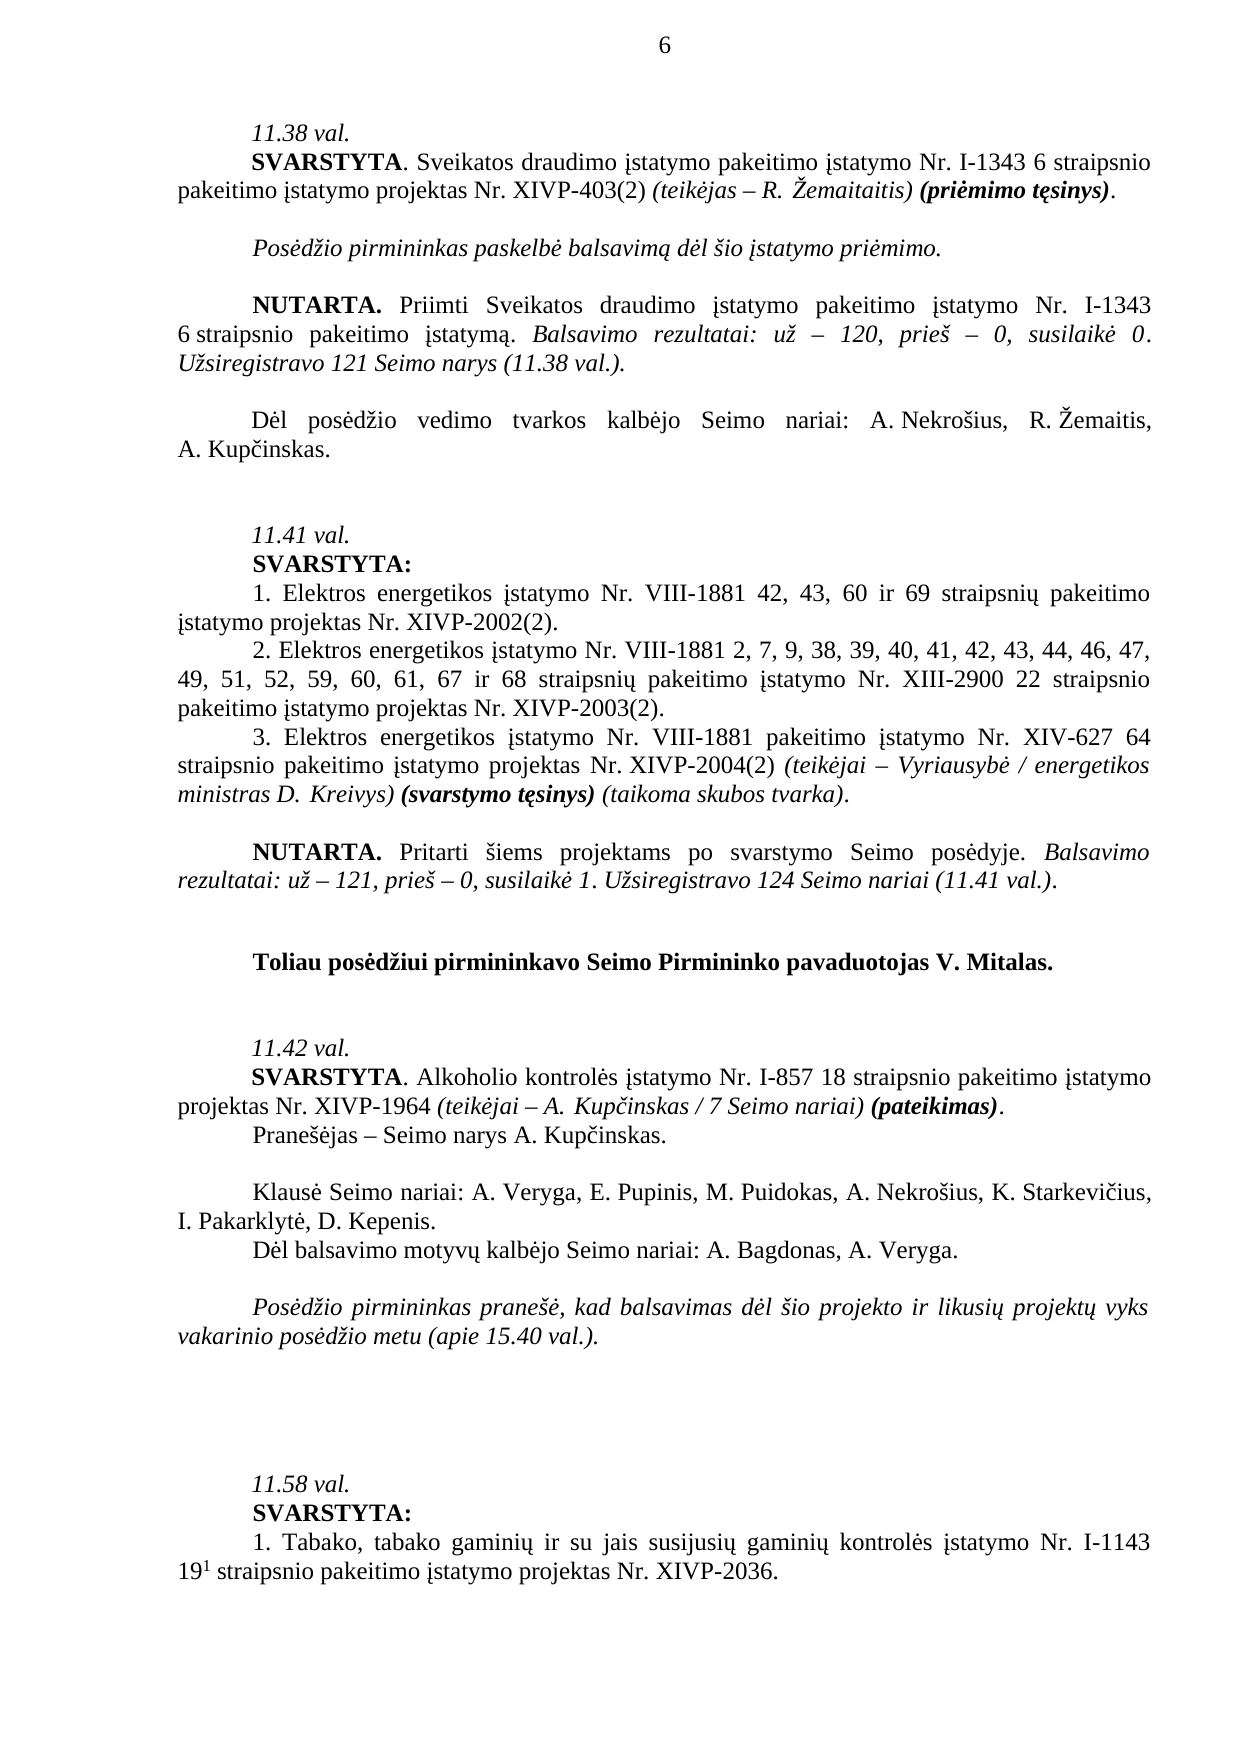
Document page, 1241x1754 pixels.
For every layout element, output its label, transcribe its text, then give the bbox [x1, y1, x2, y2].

text Posėdžio pirmininkas paskelbė balsavimą dėl šio įstatymo priėmimo. [177, 233, 1152, 262]
text NUTARTA. Pritarti šiems projektams po svarstymo Seimo posėdyje. Balsavimo rezultatai: už – 121, prieš – 0, susilaikė 1. Užsiregistravo 124 Seimo nariai (11.41 val.). [177, 837, 1152, 894]
text 1. Elektros energetikos įstatymo Nr. VIII-1881 42, 43, 60 ir 69 straipsnių pakeitimo įstatymo projektas Nr. XIVP-2002(2). [177, 578, 1152, 636]
text SVARSTYTA: [177, 1498, 1152, 1527]
text 11.58 val. [177, 1469, 1152, 1498]
text SVARSTYTA: [177, 549, 1152, 578]
text Dėl balsavimo motyvų kalbėjo Seimo nariai: A. Bagdonas, A. Veryga. [177, 1235, 1152, 1263]
text Pranešėjas – Seimo narys A. Kupčinskas. [177, 1120, 1152, 1148]
text Dėl posėdžio vedimo tvarkos kalbėjo Seimo nariai: A. Nekrošius, R. Žemaitis, A. Kupčinskas. [177, 406, 1152, 463]
text Klausė Seimo nariai: A. Veryga, E. Pupinis, M. Puidokas, A. Nekrošius, K. Starkevičius, I. Pakarklytė, D. Kepenis. [177, 1177, 1152, 1235]
text NUTARTA. Priimti Sveikatos draudimo įstatymo pakeitimo įstatymo Nr. I-1343 6 straipsnio pakeitimo įstatymą. Balsavimo rezultatai: už – 120, prieš – 0, susilaikė 0. Užsiregistravo 121 Seimo narys (11.38 val.). [177, 291, 1152, 377]
text 3. Elektros energetikos įstatymo Nr. VIII-1881 pakeitimo įstatymo Nr. XIV-627 64 straipsnio pakeitimo įstatymo projektas Nr. XIVP-2004(2) (teikėjai – Vyriausybė / energetikos ministras D. Kreivys) (svarstymo tęsinys) (taikoma skubos tvarka). [177, 722, 1152, 808]
text SVARSTYTA. Alkoholio kontrolės įstatymo Nr. I-857 18 straipsnio pakeitimo įstatymo projektas Nr. XIVP-1964 (teikėjai – A. Kupčinskas / 7 Seimo nariai) (pateikimas). [177, 1062, 1152, 1120]
text 11.41 val. [177, 521, 1152, 549]
text 2. Elektros energetikos įstatymo Nr. VIII-1881 2, 7, 9, 38, 39, 40, 41, 42, 43, 44, 46, 47, 49, 51, 52, 59, 60, 61, 67 ir 68 straipsnių pakeitimo įstatymo Nr. XIII-2900 22 straipsnio pakeitimo įstatymo projektas Nr. XIVP-2003(2). [177, 636, 1152, 722]
text Posėdžio pirmininkas pranešė, kad balsavimas dėl šio projekto ir likusių projektų vyks vakarinio posėdžio metu (apie 15.40 val.). [177, 1292, 1152, 1350]
text 1. Tabako, tabako gaminių ir su jais susijusių gaminių kontrolės įstatymo Nr. I-1143 191 straipsnio pakeitimo įstatymo projektas Nr. XIVP-2036. [177, 1527, 1152, 1584]
text 11.38 val. [177, 118, 1152, 147]
text SVARSTYTA. Sveikatos draudimo įstatymo pakeitimo įstatymo Nr. I-1343 6 straipsnio pakeitimo įstatymo projektas Nr. XIVP-403(2) (teikėjas – R. Žemaitaitis) (priėmimo tęsinys). [177, 147, 1152, 204]
text 11.42 val. [177, 1033, 1152, 1062]
text Toliau posėdžiui pirmininkavo Seimo Pirmininko pavaduotojas V. Mitalas. [177, 947, 1152, 976]
